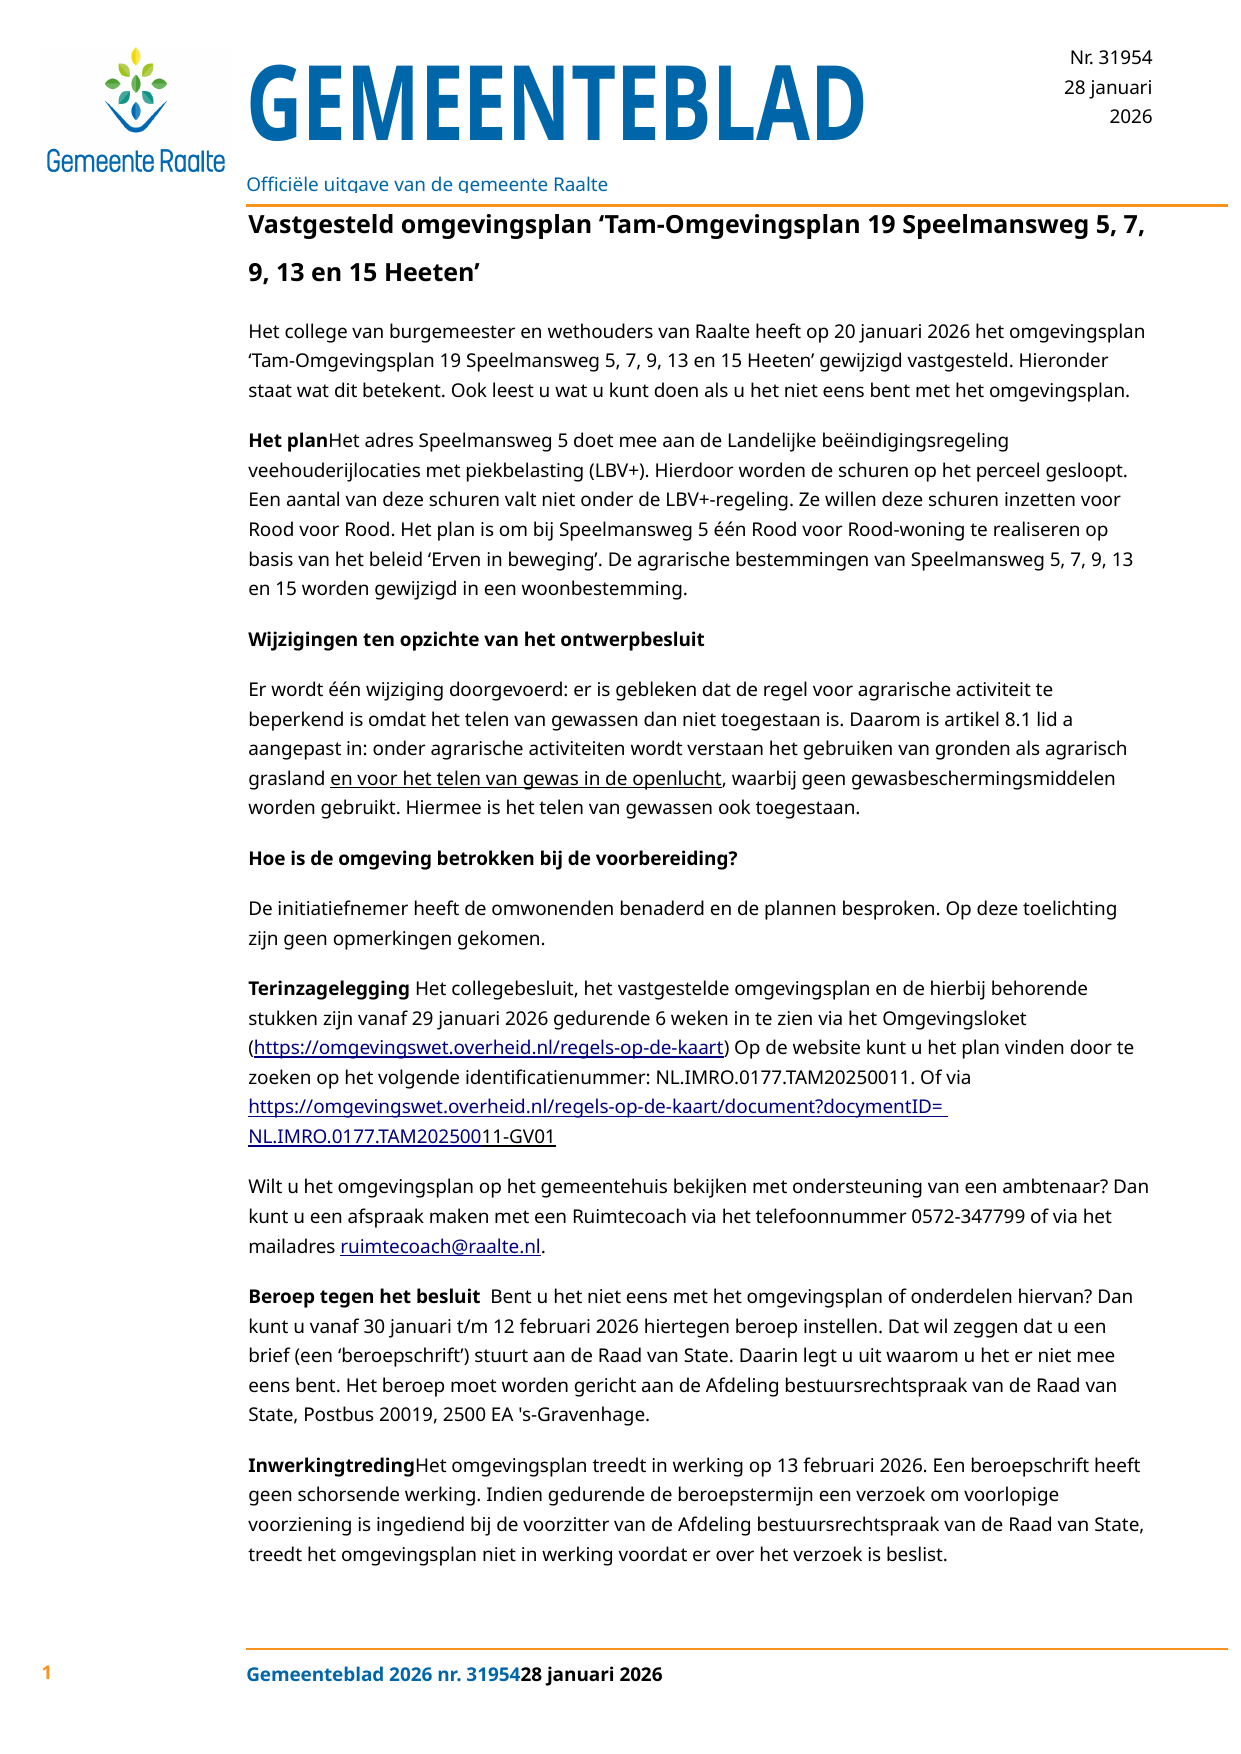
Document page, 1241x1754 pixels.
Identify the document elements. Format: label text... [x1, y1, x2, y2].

text Er wordt één wijziging doorgevoerd: er is gebleken dat de regel voor agrarische activiteit te beperkend is omdat het telen van gewassen dan niet toegestaan is. Daarom is artikel 8.1 lid a aangepast in: onder agrarische activiteiten wordt verstaan het gebruiken van gronden als agrarisch grasland en voor het telen van gewas in de openlucht, waarbij geen gewasbeschermingsmiddelen worden gebruikt. Hiermee is het telen van gewassen ook toegestaan. [248, 676, 1152, 820]
text Hoe is de omgeving betrokken bij de voorbereiding? [248, 845, 1152, 871]
text De initiatiefnemer heeft de omwonenden benaderd en de plannen besproken. Op deze toelichting zijn geen opmerkingen gekomen. [248, 895, 1152, 951]
text Vastgesteld omgevingsplan ‘Tam-Omgevingsplan 19 Speelmansweg 5, 7, 9, 13 en 15 Heeten’ [248, 207, 1152, 288]
text Wilt u het omgevingsplan op het gemeentehuis bekijken met ondersteuning van een ambtenaar? Dan kunt u een afspraak maken met een Ruimtecoach via het telefoonnummer 0572-347799 of via het mailadres ruimtecoach@raalte.nl. [248, 1174, 1152, 1259]
text Beroep tegen het besluit Bent u het niet eens met het omgevingsplan of onderdelen hiervan? Dan kunt u vanaf 30 januari t/m 12 februari 2026 hiertegen beroep instellen. Dat wil zeggen dat u een brief (een ‘beroepschrift’) stuurt aan de Raad van State. Daarin legt u uit waarom u het er niet mee eens bent. Het beroep moet worden gericht aan de Afdeling bestuursrechtspraak van de Raad van State, Postbus 20019, 2500 EA 's-Gravenhage. [248, 1283, 1152, 1427]
text InwerkingtredingHet omgevingsplan treedt in werking op 13 februari 2026. Een beroepschrift heeft geen schorsende werking. Indien gedurende de beroepstermijn een verzoek om voorlopige voorziening is ingediend bij de voorzitter van de Afdeling bestuursrechtspraak van de Raad van State, treedt het omgevingsplan niet in werking voordat er over het verzoek is beslist. [248, 1452, 1152, 1567]
text Het planHet adres Speelmansweg 5 doet mee aan de Landelijke beëindigingsregeling veehouderijlocaties met piekbelasting (LBV+). Hierdoor worden de schuren op het perceel gesloopt. Een aantal van deze schuren valt niet onder de LBV+-regeling. Ze willen deze schuren inzetten voor Rood voor Rood. Het plan is om bij Speelmansweg 5 één Rood voor Rood-woning te realiseren op basis van het beleid ‘Erven in beweging’. De agrarische bestemmingen van Speelmansweg 5, 7, 9, 13 en 15 worden gewijzigd in een woonbestemming. [248, 427, 1152, 601]
text Wijzigingen ten opzichte van het ontwerpbesluit [248, 626, 1152, 652]
picture [41, 47, 231, 172]
text Terinzagelegging Het collegebesluit, het vastgestelde omgevingsplan en de hierbij behorende stukken zijn vanaf 29 januari 2026 gedurende 6 weken in te zien via het Omgevingsloket (https://omgevingswet.overheid.nl/regels-op-de-kaart) Op de website kunt u het plan vinden door te zoeken op het volgende identificatienummer: NL.IMRO.0177.TAM20250011. Of via https://omgevingswet.overheid.nl/regels-op-de-kaart/document?docymentID= NL.IMRO.0177.TAM20250011-GV01 [248, 975, 1152, 1149]
text Het college van burgemeester en wethouders van Raalte heeft op 20 januari 2026 het omgevingsplan ‘Tam-Omgevingsplan 19 Speelmansweg 5, 7, 9, 13 en 15 Heeten’ gewijzigd vastgesteld. Hieronder staat wat dit betekent. Ook leest u wat u kunt doen als u het niet eens bent met het omgevingsplan. [248, 318, 1152, 403]
